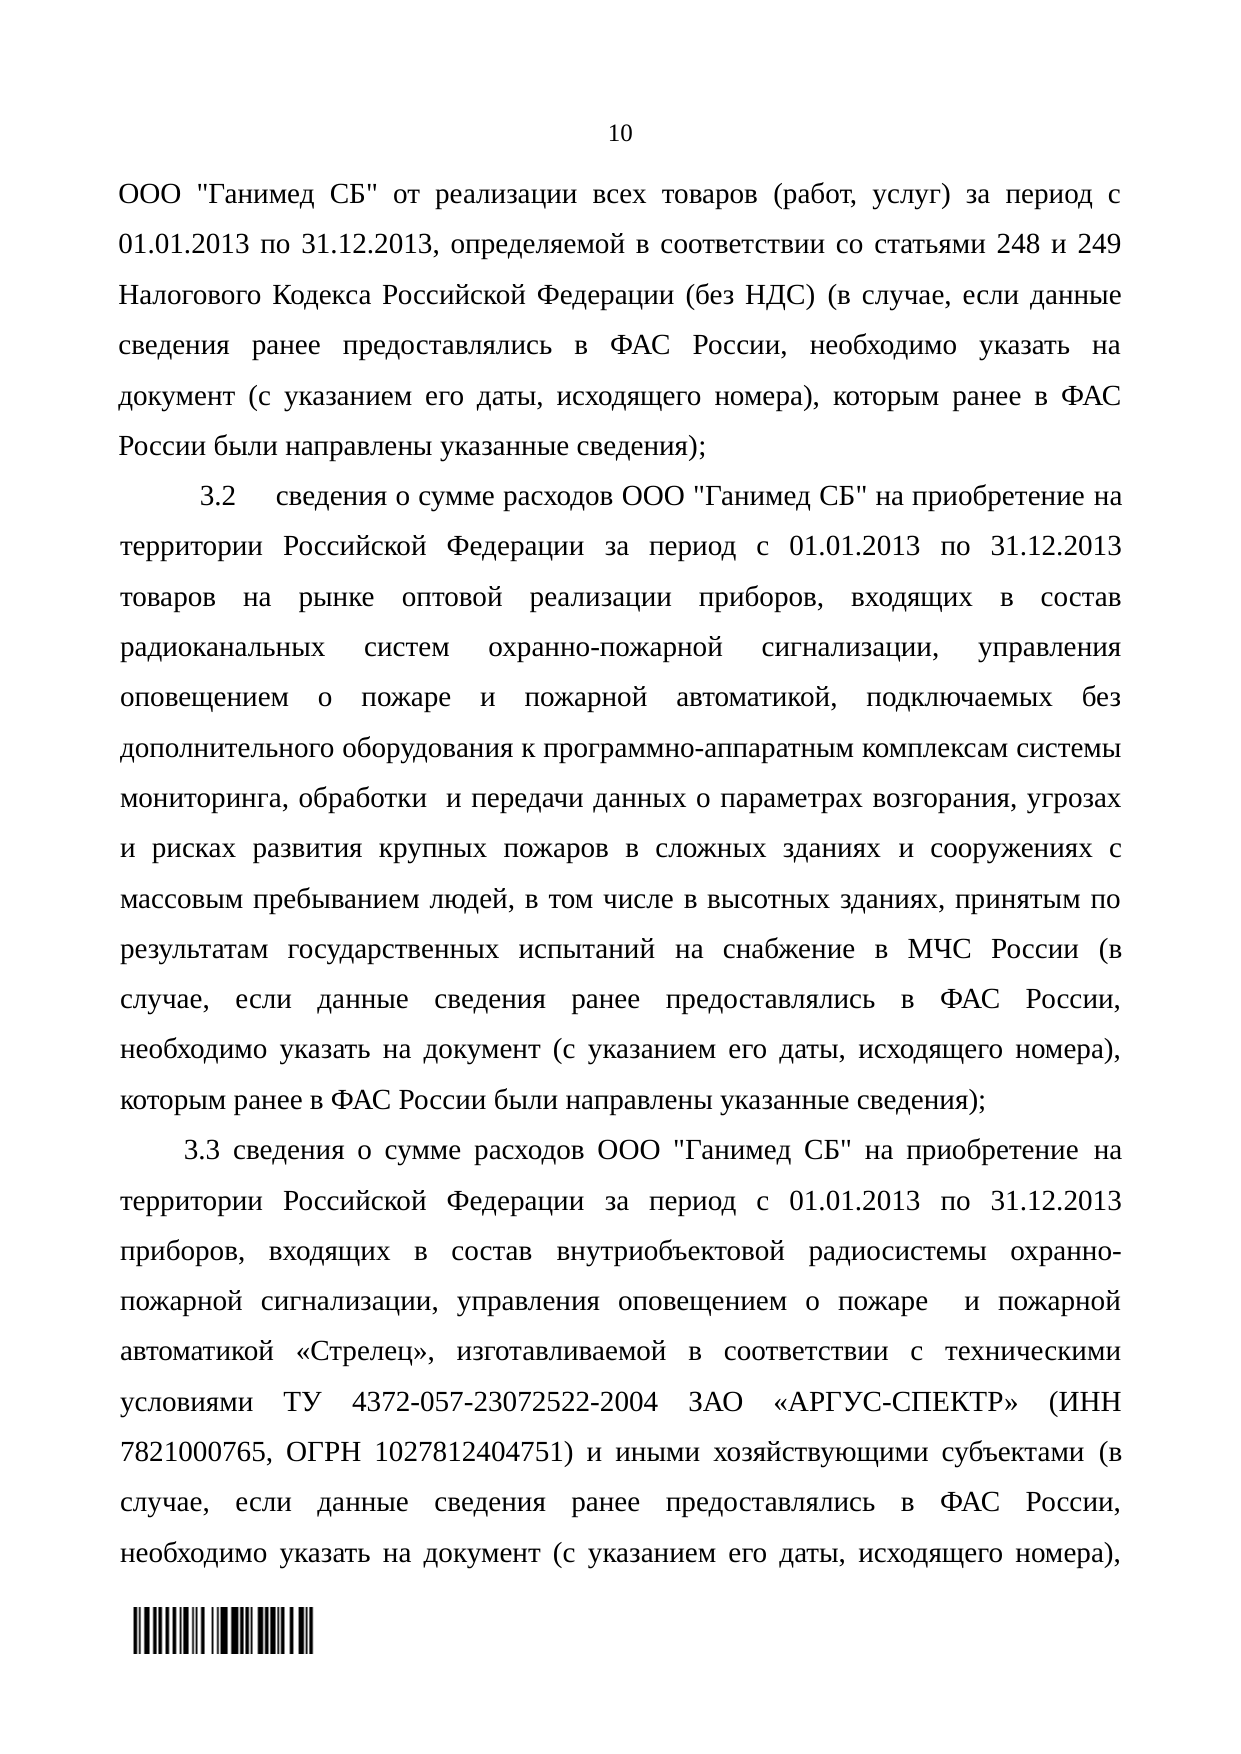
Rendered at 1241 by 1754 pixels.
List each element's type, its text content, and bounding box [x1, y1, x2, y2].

picture [118, 1607, 331, 1654]
list сведения о сумме расходов ООО "Ганимед СБ" на приобретение на территории Российской Федерации за период с 01.01.2013 по 31.12.2013 товаров на рынке оптовой реализации приборов, входящих в состав радиоканальных систем охранно-пожарной сигнализации, управления оповещением о пожаре и пожарной автоматикой, подключаемых без дополнительного оборудования к программно-аппаратным комплексам системы мониторинга, обработки и передачи данных о параметрах возгорания, угрозах и рисках развития крупных пожаров в сложных зданиях и сооружениях с массовым пребыванием людей, в том числе в высотных зданиях, принятым по результатам государственных испытаний на снабжение в МЧС России (в случае, если данные сведения ранее предоставлялись в ФАС России, необходимо указать на документ (с указанием его даты, исходящего номера), которым ранее в ФАС России были направлены указанные сведения); [120, 478, 1122, 1116]
list 3.3 сведения о сумме расходов ООО "Ганимед СБ" на приобретение на территории Российской Федерации за период с 01.01.2013 по 31.12.2013 приборов, входящих в состав внутриобъектовой радиосистемы охранно-пожарной сигнализации, управления оповещением о пожаре и пожарной автоматикой «Стрелец», изготавливаемой в соответствии с техническими условиями ТУ 4372-057-23072522-2004 ЗАО «АРГУС-СПЕКТР» (ИНН 7821000765, ОГРН 1027812404751) и иными хозяйствующими субъектами (в случае, если данные сведения ранее предоставлялись в ФАС России, необходимо указать на документ (с указанием его даты, исходящего номера), [120, 1132, 1122, 1568]
text ООО "Ганимед СБ" от реализации всех товаров (работ, услуг) за период с 01.01.2013 по 31.12.2013, определяемой в соответствии со статьями 248 и 249 Налогового Кодекса Российской Федерации (без НДС) (в случае, если данные сведения ранее предоставлялись в ФАС России, необходимо указать на документ (с указанием его даты, исходящего номера), которым ранее в ФАС России были направлены указанные сведения); [118, 176, 1122, 461]
